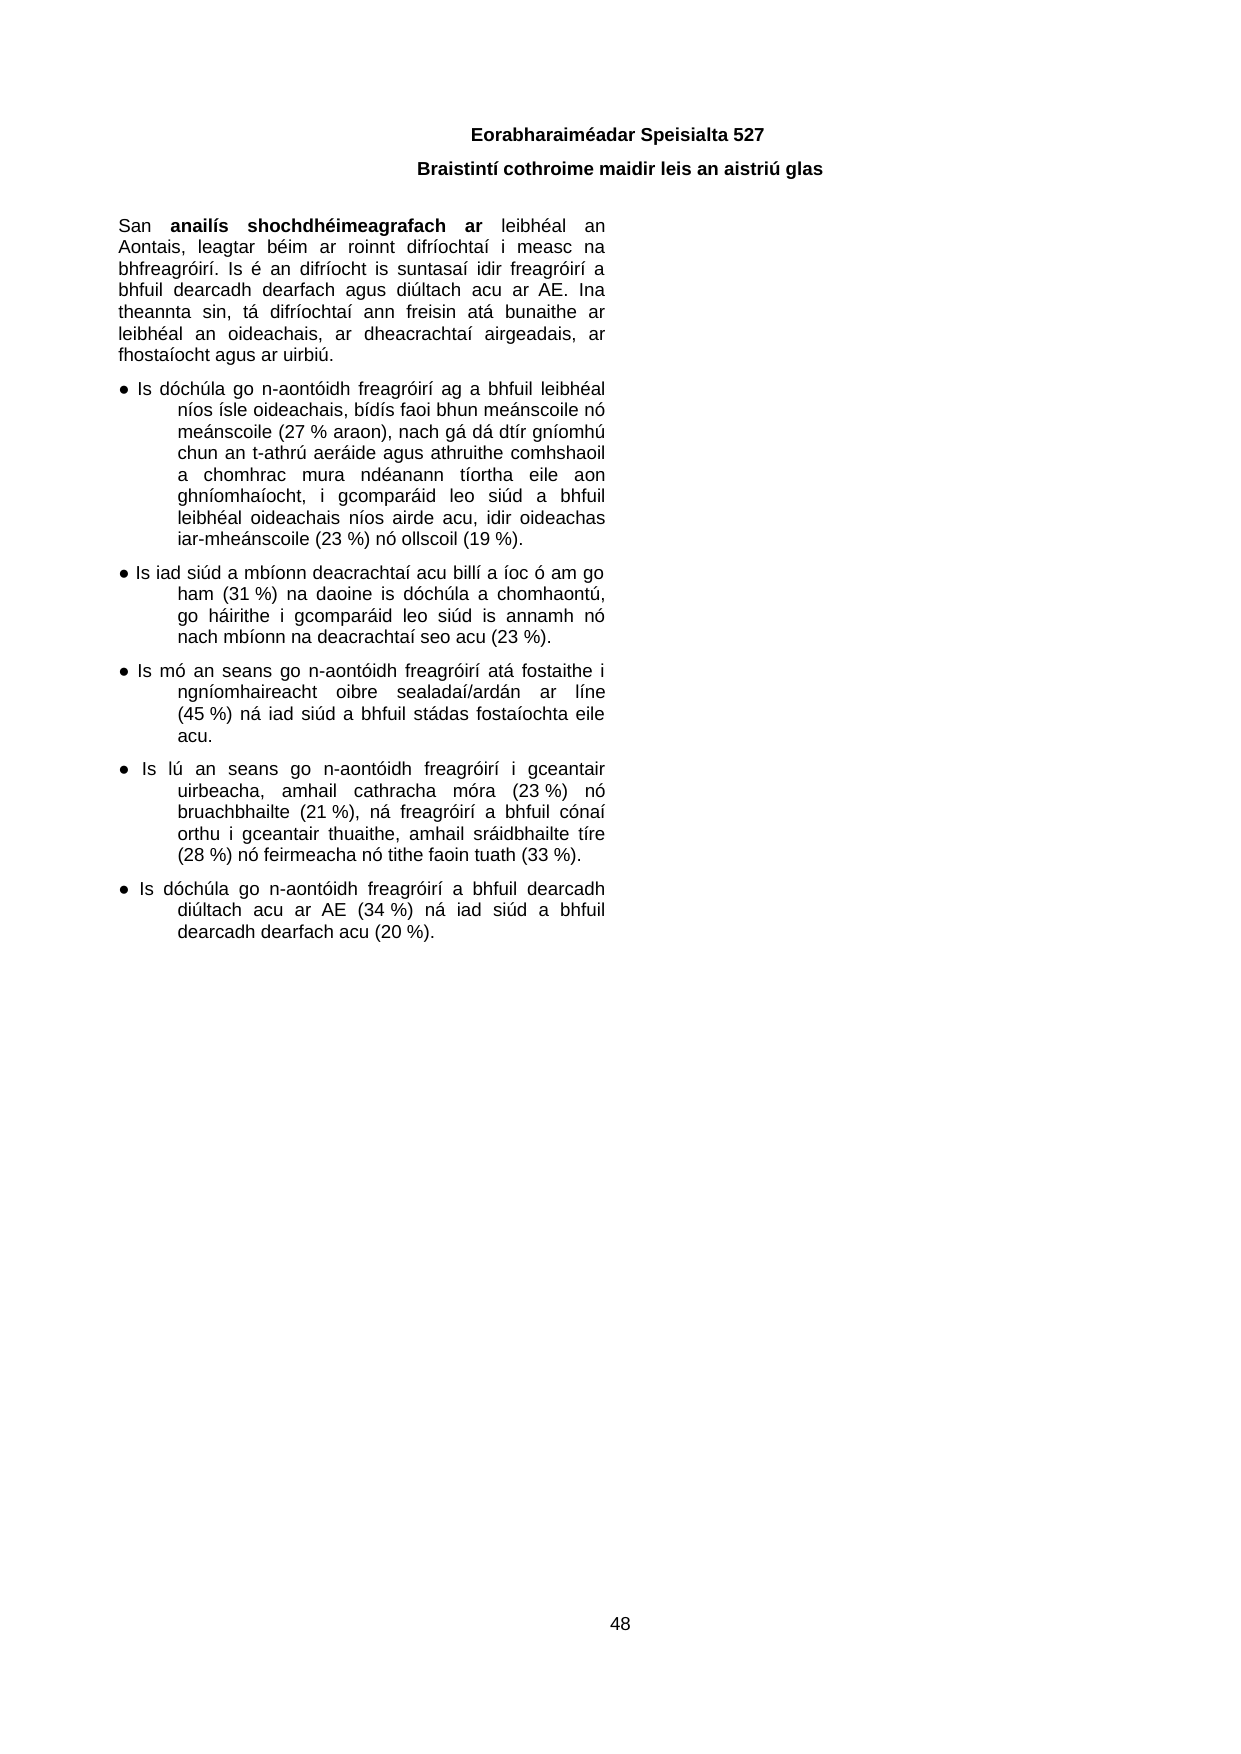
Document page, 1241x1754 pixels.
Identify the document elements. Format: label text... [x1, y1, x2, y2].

text ● Is mó an seans go n-aontóidh freagróirí atá fostaithe i ngníomhaireacht oibre sealadaí/ardán ar líne (45 %) ná iad siúd a bhfuil stádas fostaíochta eile acu. [118, 660, 605, 746]
text ● Is lú an seans go n-aontóidh freagróirí i gceantair uirbeacha, amhail cathracha móra (23 %) nó bruachbhailte (21 %), ná freagróirí a bhfuil cónaí orthu i gceantair thuaithe, amhail sráidbhailte tíre (28 %) nó feirmeacha nó tithe faoin tuath (33 %). [118, 758, 605, 866]
text ● Is iad siúd a mbíonn deacrachtaí acu billí a íoc ó am go ham (31 %) na daoine is dóchúla a chomhaontú, go háirithe i gcomparáid leo siúd is annamh nó nach mbíonn na deacrachtaí seo acu (23 %). [118, 562, 605, 648]
text ● Is dóchúla go n-aontóidh freagróirí a bhfuil dearcadh diúltach acu ar AE (34 %) ná iad siúd a bhfuil dearcadh dearfach acu (20 %). [118, 878, 605, 942]
text ● Is dóchúla go n-aontóidh freagróirí ag a bhfuil leibhéal níos ísle oideachais, bídís faoi bhun meánscoile nó meánscoile (27 % araon), nach gá dá dtír gníomhú chun an t-athrú aeráide agus athruithe comhshaoil a chomhrac mura ndéanann tíortha eile aon ghníomhaíocht, i gcomparáid leo siúd a bhfuil leibhéal oideachais níos airde acu, idir oideachas iar-mheánscoile (23 %) nó ollscoil (19 %). [118, 377, 605, 550]
text San anailís shochdhéimeagrafach ar leibhéal an Aontais, leagtar béim ar roinnt difríochtaí i measc na bhfreagróirí. Is é an difríocht is suntasaí idir freagróirí a bhfuil dearcadh dearfach agus diúltach acu ar AE. Ina theannta sin, tá difríochtaí ann freisin atá bunaithe ar leibhéal an oideachais, ar dheacrachtaí airgeadais, ar fhostaíocht agus ar uirbiú. [118, 214, 605, 365]
